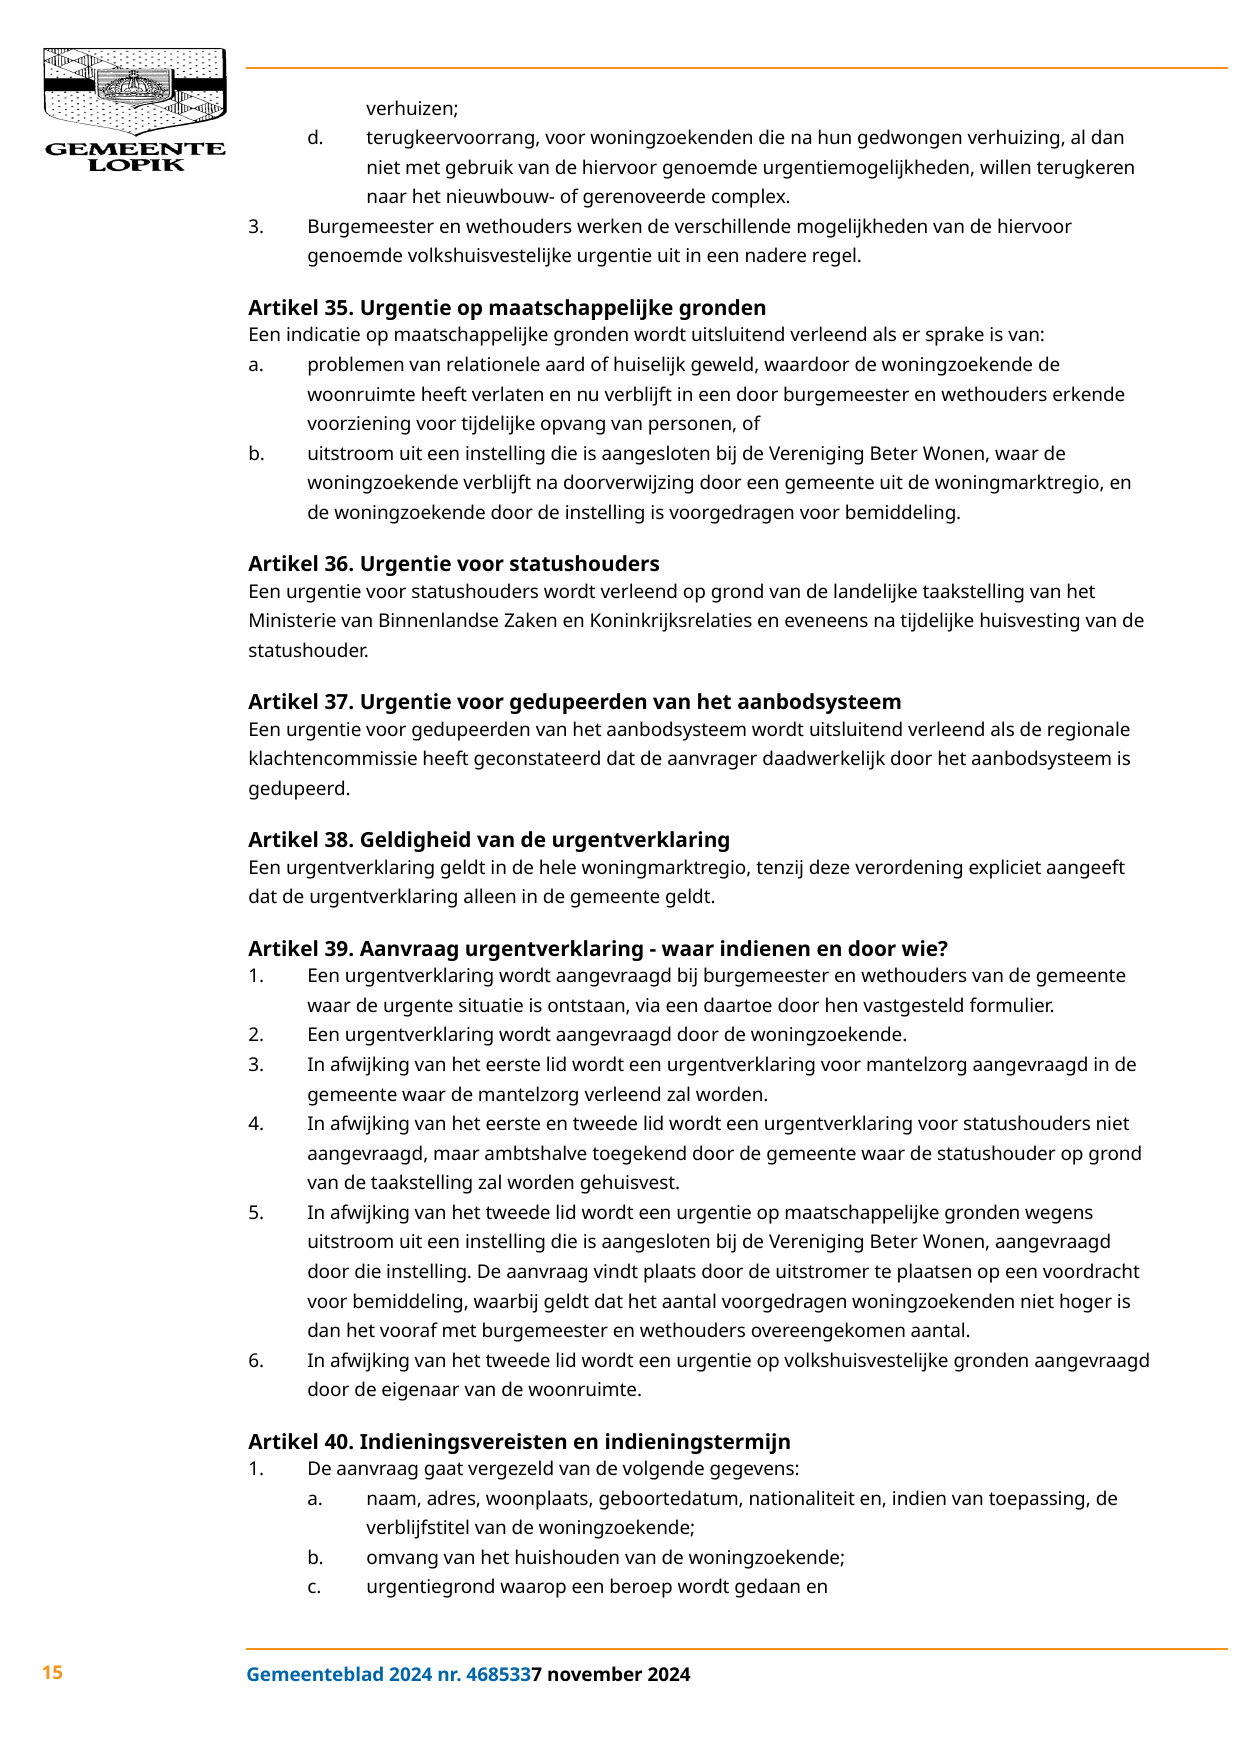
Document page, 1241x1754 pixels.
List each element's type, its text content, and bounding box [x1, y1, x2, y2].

list In afwijking van het eerste en tweede lid wordt een urgentverklaring voor statushouders niet aangevraagd, maar ambtshalve toegekend door de gemeente waar de statushouder op grond van de taakstelling zal worden gehuisvest. [248, 1110, 1152, 1195]
text Artikel 39. Aanvraag urgentverklaring - waar indienen en door wie? [248, 934, 1152, 962]
list De aanvraag gaat vergezeld van de volgende gegevens: [248, 1455, 1152, 1481]
list Burgemeester en wethouders werken de verschillende mogelijkheden van de hiervoor genoemde volkshuisvestelijke urgentie uit in een nadere regel. [248, 213, 1152, 268]
text Artikel 38. Geldigheid van de urgentverklaring [248, 826, 1152, 854]
picture [41, 47, 231, 172]
list In afwijking van het tweede lid wordt een urgentie op maatschappelijke gronden wegens uitstroom uit een instelling die is aangesloten bij de Vereniging Beter Wonen, aangevraagd door die instelling. De aanvraag vindt plaats door de uitstromer te plaatsen op een voordracht voor bemiddeling, waarbij geldt dat het aantal voorgedragen woningzoekenden niet hoger is dan het vooraf met burgemeester en wethouders overeengekomen aantal. [248, 1199, 1152, 1343]
list problemen van relationele aard of huiselijk geweld, waardoor de woningzoekende de woonruimte heeft verlaten en nu verblijft in een door burgemeester en wethouders erkende voorziening voor tijdelijke opvang van personen, of [248, 351, 1152, 436]
text Een urgentie voor statushouders wordt verleend op grond van de landelijke taakstelling van het Ministerie van Binnenlandse Zaken en Koninkrijksrelaties en eveneens na tijdelijke huisvesting van de statushouder. [248, 578, 1152, 663]
list Een urgentverklaring wordt aangevraagd door de woningzoekende. [248, 1022, 1152, 1047]
list In afwijking van het tweede lid wordt een urgentie op volkshuisvestelijke gronden aangevraagd door de eigenaar van de woonruimte. [248, 1347, 1152, 1402]
text Artikel 35. Urgentie op maatschappelijke gronden [248, 293, 1152, 322]
list urgentiegrond waarop een beroep wordt gedaan en [307, 1574, 1152, 1599]
list Een urgentverklaring wordt aangevraagd bij burgemeester en wethouders van de gemeente waar de urgente situatie is ontstaan, via een daartoe door hen vastgesteld formulier. [248, 962, 1152, 1018]
text Artikel 40. Indieningsvereisten en indieningstermijn [248, 1427, 1152, 1455]
list uitstroom uit een instelling die is aangesloten bij de Vereniging Beter Wonen, waar de woningzoekende verblijft na doorverwijzing door een gemeente uit de woningmarktregio, en de woningzoekende door de instelling is voorgedragen voor bemiddeling. [248, 440, 1152, 525]
list In afwijking van het eerste lid wordt een urgentverklaring voor mantelzorg aangevraagd in de gemeente waar de mantelzorg verleend zal worden. [248, 1051, 1152, 1106]
list omvang van het huishouden van de woningzoekende; [307, 1544, 1152, 1570]
text Artikel 36. Urgentie voor statushouders [248, 549, 1152, 578]
list terugkeervoorrang, voor woningzoekenden die na hun gedwongen verhuizing, al dan niet met gebruik van de hiervoor genoemde urgentiemogelijkheden, willen terugkeren naar het nieuwbouw- of gerenoveerde complex. [307, 124, 1152, 209]
text Een indicatie op maatschappelijke gronden wordt uitsluitend verleend als er sprake is van: [248, 322, 1152, 347]
text Een urgentverklaring geldt in de hele woningmarktregio, tenzij deze verordening expliciet aangeeft dat de urgentverklaring alleen in de gemeente geldt. [248, 854, 1152, 909]
list verhuizen; [307, 95, 1152, 121]
text Een urgentie voor gedupeerden van het aanbodsysteem wordt uitsluitend verleend als de regionale klachtencommissie heeft geconstateerd dat de aanvrager daadwerkelijk door het aanbodsysteem is gedupeerd. [248, 716, 1152, 801]
list naam, adres, woonplaats, geboortedatum, nationaliteit en, indien van toepassing, de verblijfstitel van de woningzoekende; [307, 1485, 1152, 1540]
text Artikel 37. Urgentie voor gedupeerden van het aanbodsysteem [248, 687, 1152, 716]
